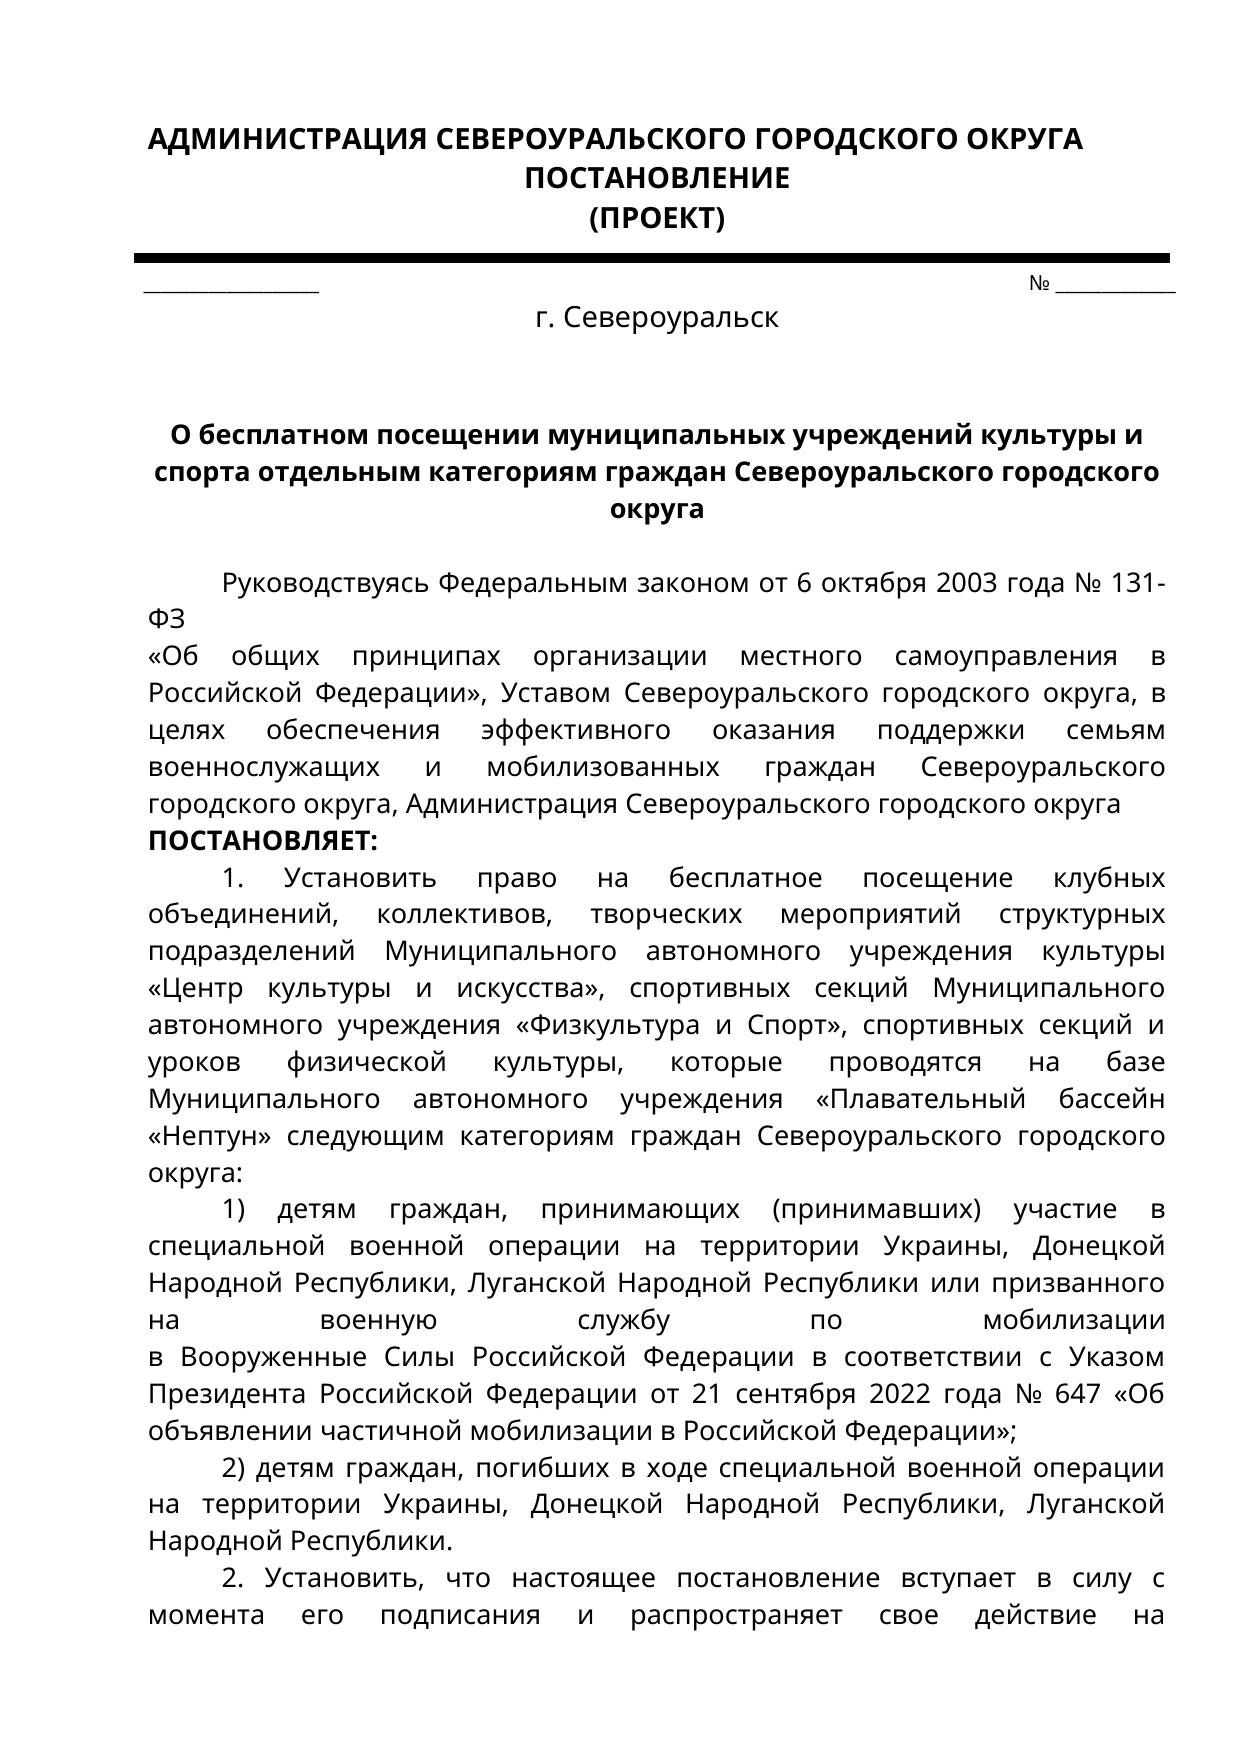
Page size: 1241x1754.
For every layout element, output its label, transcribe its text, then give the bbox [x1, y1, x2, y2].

text 2. Установить, что настоящее постановление вступает в силу с момента его подписания и распространяет свое действие на [148, 1559, 1167, 1632]
text 1) детям граждан, принимающих (принимавших) участие в специальной военной операции на территории Украины, Донецкой Народной Республики, Луганской Народной Республики или призванного на военную службу по мобилизации в Вооруженные Силы Российской Федерации в соответствии с Указом Президента Российской Федерации от 21 сентября 2022 года № 647 «Об объявлении частичной мобилизации в Российской Федерации»; [148, 1190, 1167, 1448]
text 2) детям граждан, погибших в ходе специальной военной операции на территории Украины, Донецкой Народной Республики, Луганской Народной Республики. [148, 1448, 1167, 1559]
text Руководствуясь Федеральным законом от 6 октября 2003 года № 131-ФЗ «Об общих принципах организации местного самоуправления в Российской Федерации», Уставом Североуральского городского округа, в целях обеспечения эффективного оказания поддержки семьям военнослужащих и мобилизованных граждан Североуральского городского округа, Администрация Североуральского городского округа [148, 563, 1167, 821]
text г. Североуральск [148, 296, 1167, 336]
text АДМИНИСТРАЦИЯ СЕВЕРОУРАЛЬСКОГО ГОРОДСКОГО ОКРУГА [148, 118, 1167, 158]
text О бесплатном посещении муниципальных учреждений культуры и спорта отдельным категориям граждан Североуральского городского округа [148, 416, 1167, 526]
text ПОСТАНОВЛЯЕТ: [148, 821, 1167, 858]
text 1. Установить право на бесплатное посещение клубных объединений, коллективов, творческих мероприятий структурных подразделений Муниципального автономного учреждения культуры «Центр культуры и искусства», спортивных секций Муниципального автономного учреждения «Физкультура и Спорт», спортивных секций и уроков физической культуры, которые проводятся на базе Муниципального автономного учреждения «Плавательный бассейн «Нептун» следующим категориям граждан Североуральского городского округа: [148, 858, 1167, 1190]
text ___________________ № _____________ [143, 268, 1167, 296]
text ПОСТАНОВЛЕНИЕ [148, 158, 1167, 197]
text (ПРОЕКТ) [148, 197, 1167, 237]
